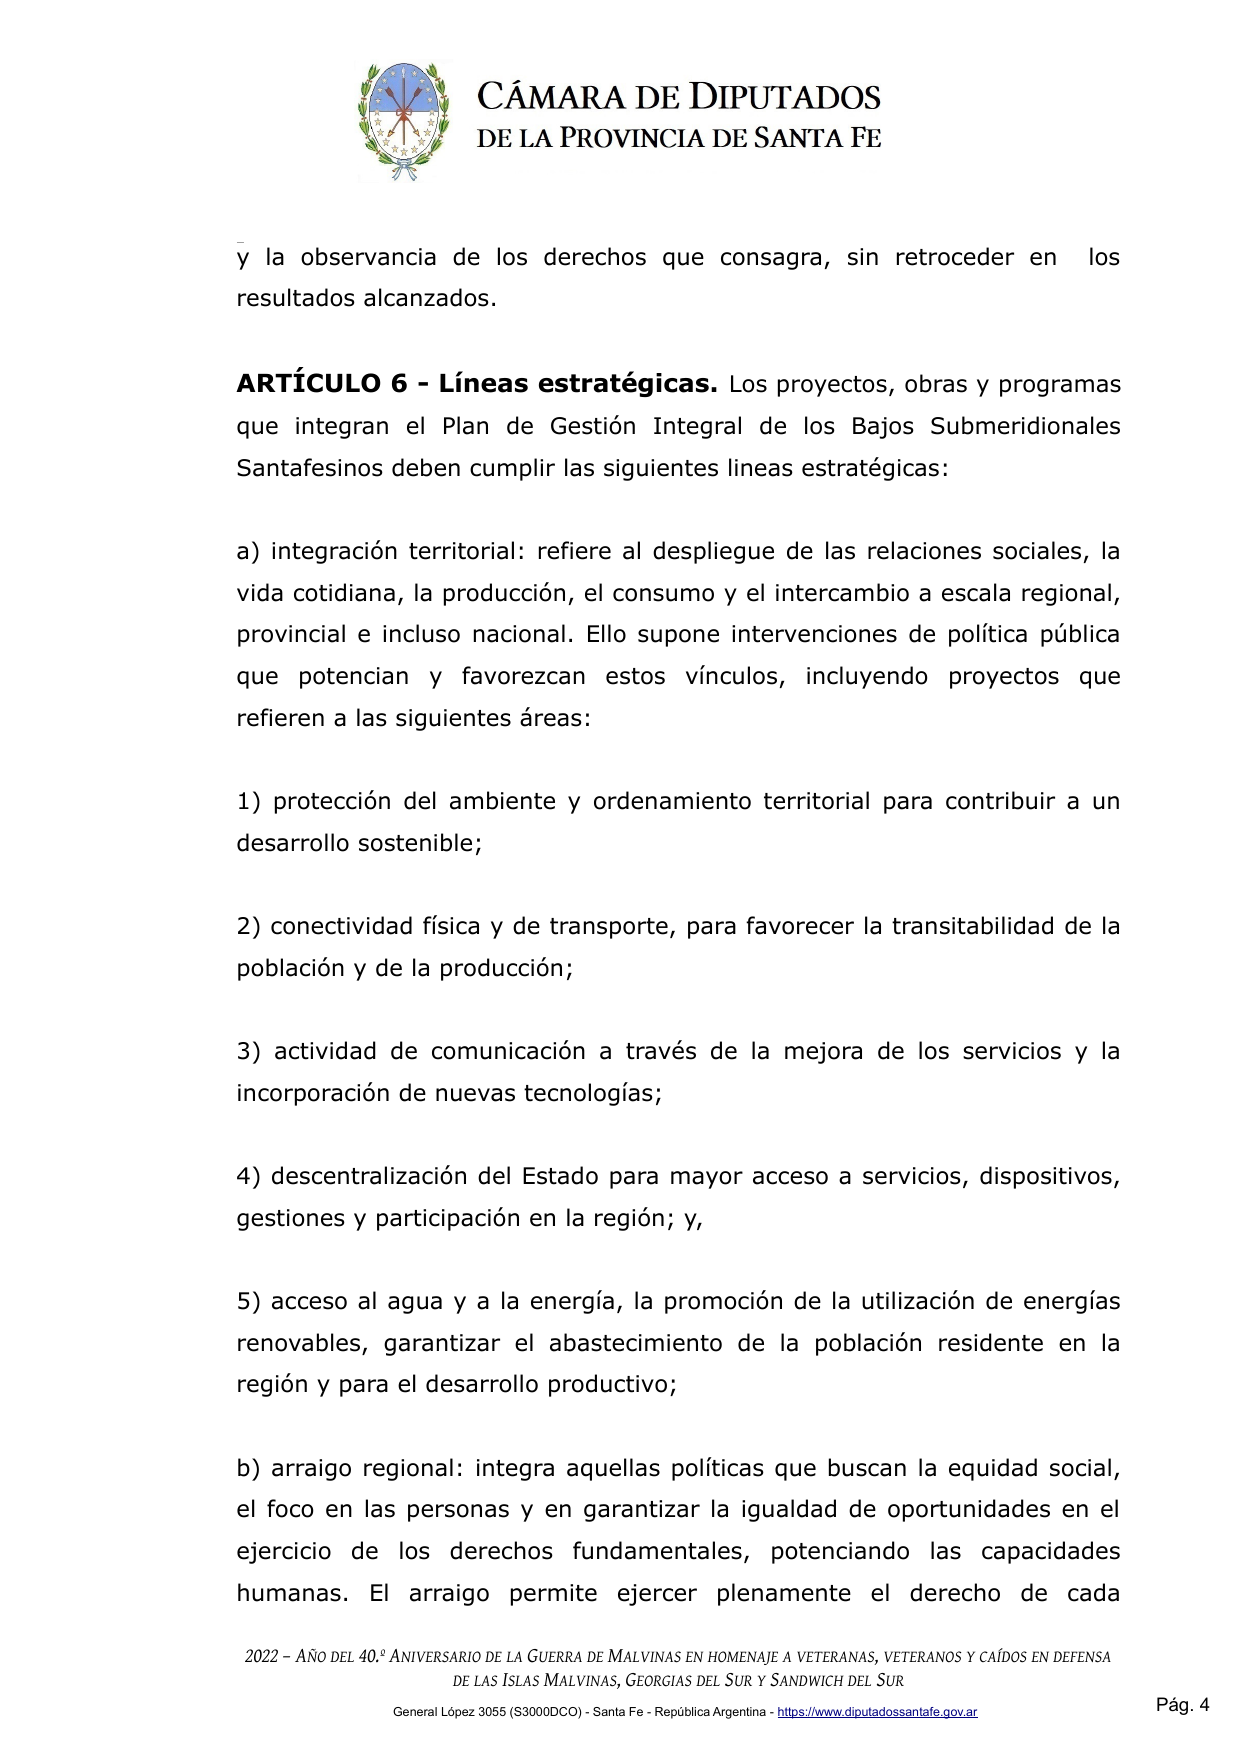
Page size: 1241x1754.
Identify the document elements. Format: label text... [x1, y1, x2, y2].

text 1) protección del ambiente y ordenamiento territorial para contribuir a un desarrollo sostenible; [236, 786, 1122, 856]
text ARTÍCULO 6 - Líneas estratégicas. Los proyectos, obras y programas que integran el Plan de Gestión Integral de los Bajos Submeridionales Santafesinos deben cumplir las siguientes lineas estratégicas: [236, 367, 1122, 481]
text 4) descentralización del Estado para mayor acceso a servicios, dispositivos, gestiones y participación en la región; y, [236, 1161, 1122, 1231]
text h) progresividad y no regresión: en la implementación de las actividades y medidas establecidas en esta ley para lograr progresivamente sus objetivos y la observancia de los derechos que consagra, sin retroceder en los resultados alcanzados. [236, 242, 1122, 312]
text 2) conectividad física y de transporte, para favorecer la transitabilidad de la población y de la producción; [236, 911, 1122, 981]
text b) arraigo regional: integra aquellas políticas que buscan la equidad social, el foco en las personas y en garantizar la igualdad de oportunidades en el ejercicio de los derechos fundamentales, potenciando las capacidades humanas. El arraigo permite ejercer plenamente el derecho de cada persona de elegir el lugar donde hacer realidad su proyecto de vida. Abarca políticas y obras públicas en las siguientes áreas: [236, 1453, 1122, 1606]
picture [354, 59, 886, 183]
text a) integración territorial: refiere al despliegue de las relaciones sociales, la vida cotidiana, la producción, el consumo y el intercambio a escala regional, provincial e incluso nacional. Ello supone intervenciones de política pública que potencian y favorezcan estos vínculos, incluyendo proyectos que refieren a las siguientes áreas: [236, 536, 1122, 731]
text 5) acceso al agua y a la energía, la promoción de la utilización de energías renovables, garantizar el abastecimiento de la población residente en la región y para el desarrollo productivo; [236, 1286, 1122, 1398]
text 3) actividad de comunicación a través de la mejora de los servicios y la incorporación de nuevas tecnologías; [236, 1036, 1122, 1106]
